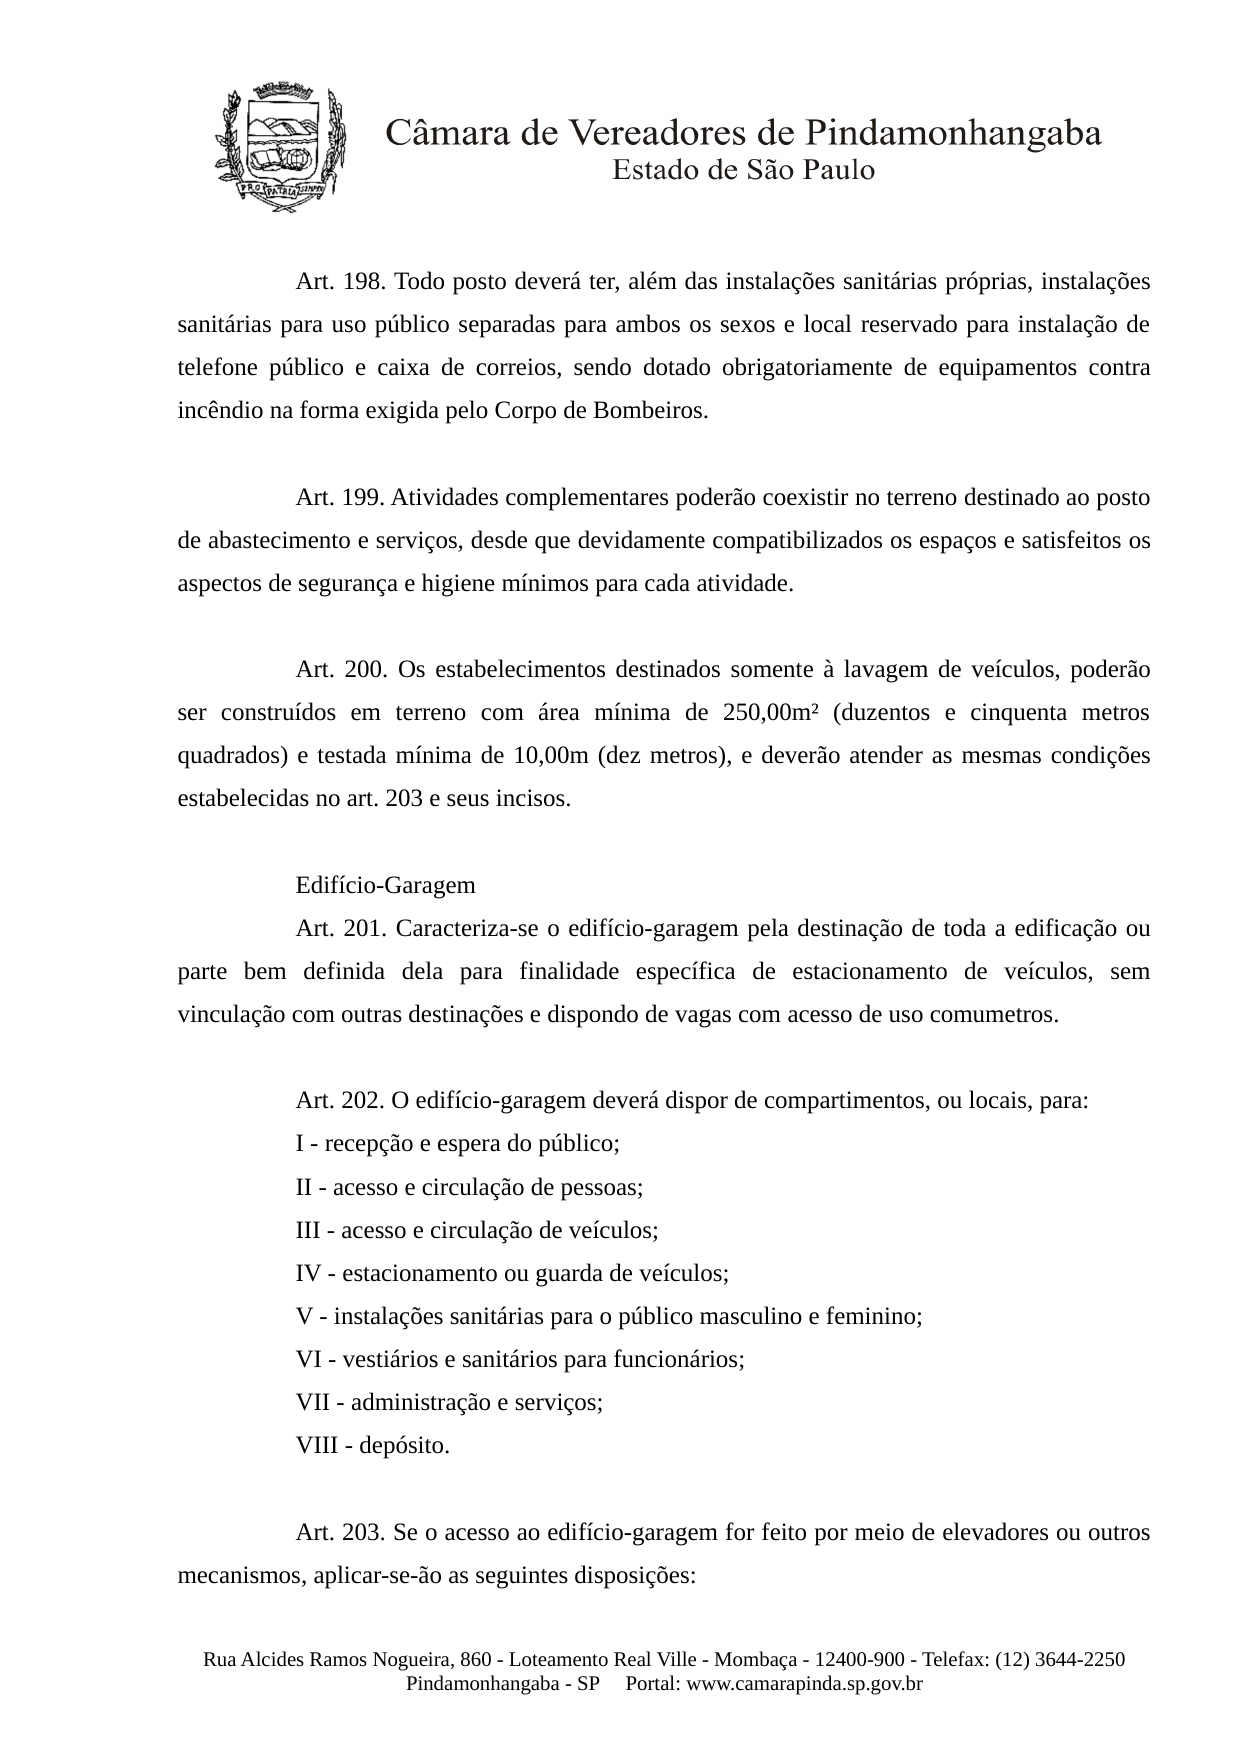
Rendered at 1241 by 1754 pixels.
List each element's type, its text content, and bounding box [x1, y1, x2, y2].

text III - acesso e circulação de veículos; [177, 1215, 1152, 1243]
text V - instalações sanitárias para o público masculino e feminino; [177, 1301, 1152, 1330]
text Art. 203. Se o acesso ao edifício-garagem for feito por meio de elevadores ou outros mecanismos, aplicar-se-ão as seguintes disposições: [177, 1517, 1152, 1588]
text Art. 200. Os estabelecimentos destinados somente à lavagem de veículos, poderão ser construídos em terreno com área mínima de 250,00m² (duzentos e cinquenta metros quadrados) e testada mínima de 10,00m (dez metros), e deverão atender as mesmas condições estabelecidas no art. 203 e seus incisos. [177, 654, 1152, 812]
picture [193, 68, 1135, 228]
text VIII - depósito. [177, 1430, 1152, 1459]
text IV - estacionamento ou guarda de veículos; [177, 1258, 1152, 1287]
text II - acesso e circulação de pessoas; [177, 1172, 1152, 1200]
text I - recepção e espera do público; [177, 1128, 1152, 1157]
text VII - administração e serviços; [177, 1387, 1152, 1416]
text VI - vestiários e sanitários para funcionários; [177, 1344, 1152, 1373]
text Art. 199. Atividades complementares poderão coexistir no terreno destinado ao posto de abastecimento e serviços, desde que devidamente compatibilizados os espaços e satisfeitos os aspectos de segurança e higiene mínimos para cada atividade. [177, 482, 1152, 597]
text Art. 202. O edifício-garagem deverá dispor de compartimentos, ou locais, para: [177, 1085, 1152, 1114]
text Art. 201. Caracteriza-se o edifício-garagem pela destinação de toda a edificação ou parte bem definida dela para finalidade específica de estacionamento de veículos, sem vinculação com outras destinações e dispondo de vagas com acesso de uso comumetros. [177, 913, 1152, 1028]
text Edifício-Garagem [177, 870, 1152, 898]
text Art. 198. Todo posto deverá ter, além das instalações sanitárias próprias, instalações sanitárias para uso público separadas para ambos os sexos e local reservado para instalação de telefone público e caixa de correios, sendo dotado obrigatoriamente de equipamentos contra incêndio na forma exigida pelo Corpo de Bombeiros. [177, 266, 1152, 424]
